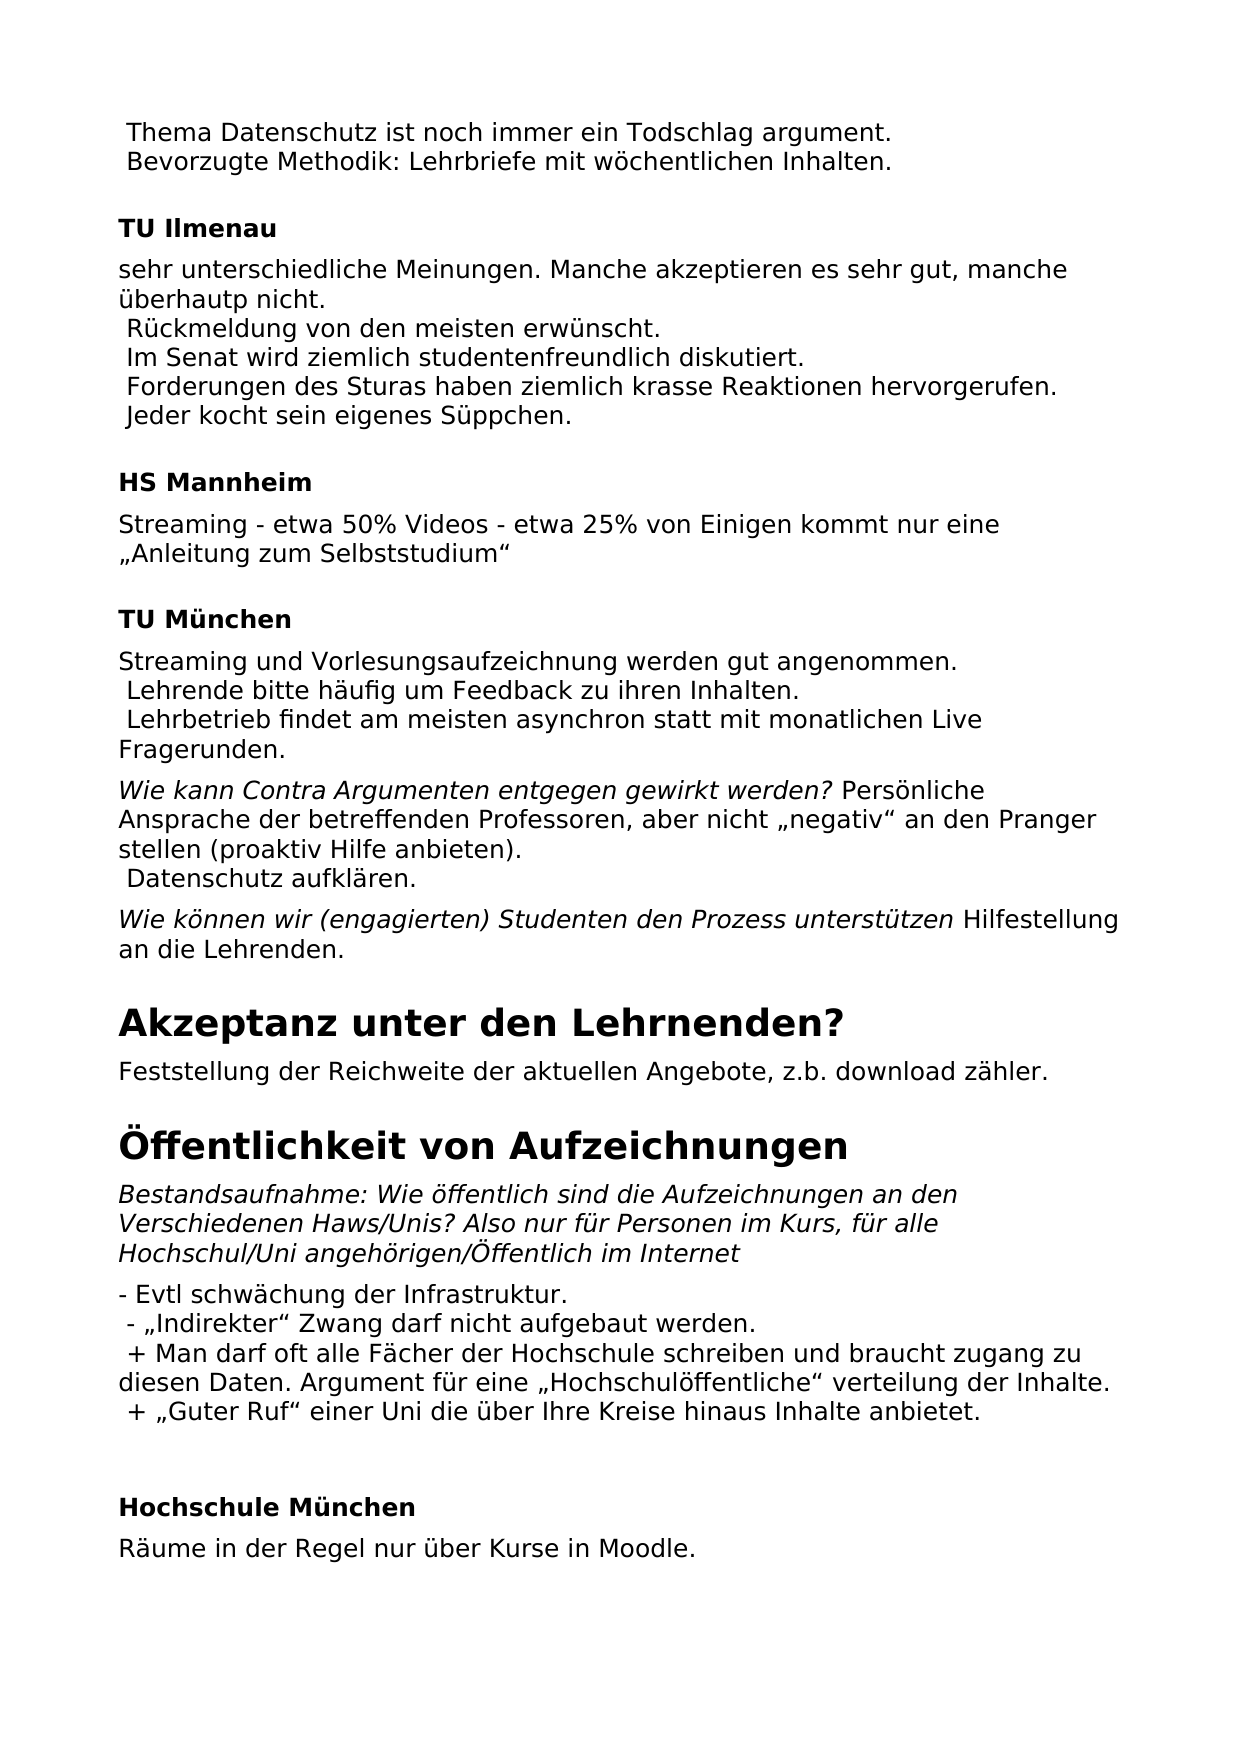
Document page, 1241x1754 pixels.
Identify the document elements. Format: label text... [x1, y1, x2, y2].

subtitle HS Mannheim [118, 468, 1122, 497]
text Feststellung der Reichweite der aktuellen Angebote, z.b. download zähler. [118, 1058, 1122, 1087]
text Streaming - etwa 50% Videos - etwa 25% von Einigen kommt nur eine „Anleitung zum Selbststudium“ [118, 510, 1122, 568]
text Bestandsaufnahme: Wie öffentlich sind die Aufzeichnungen an den Verschiedenen Haws/Unis? Also nur für Personen im Kurs, für alle Hochschul/Uni angehörigen/Öffentlich im Internet [118, 1180, 1122, 1268]
text Wie kann Contra Argumenten entgegen gewirkt werden? Persönliche Ansprache der betreffenden Professoren, aber nicht „negativ“ an den Pranger stellen (proaktiv Hilfe anbieten). Datenschutz aufklären. [118, 776, 1122, 893]
subtitle Öffentlichkeit von Aufzeichnungen [118, 1124, 1122, 1168]
subtitle Hochschule München [118, 1493, 1122, 1522]
text Thema Datenschutz ist noch immer ein Todschlag argument. Bevorzugte Methodik: Lehrbriefe mit wöchentlichen Inhalten. [118, 118, 1122, 176]
subtitle TU München [118, 606, 1122, 635]
text Wie können wir (engagierten) Studenten den Prozess unterstützen Hilfestellung an die Lehrenden. [118, 906, 1122, 964]
text - Evtl schwächung der Infrastruktur. - „Indirekter“ Zwang darf nicht aufgebaut werden. + Man darf oft alle Fächer der Hochschule schreiben und braucht zugang zu diesen Daten. Argument für eine „Hochschulöffentliche“ verteilung der Inhalte. + „Guter Ruf“ einer Uni die über Ihre Kreise hinaus Inhalte anbietet. [118, 1280, 1122, 1455]
text Streaming und Vorlesungsaufzeichnung werden gut angenommen. Lehrende bitte häufig um Feedback zu ihren Inhalten. Lehrbetrieb findet am meisten asynchron statt mit monatlichen Live Fragerunden. [118, 647, 1122, 764]
subtitle Akzeptanz unter den Lehrnenden? [118, 1001, 1122, 1045]
text sehr unterschiedliche Meinungen. Manche akzeptieren es sehr gut, manche überhautp nicht. Rückmeldung von den meisten erwünscht. Im Senat wird ziemlich studentenfreundlich diskutiert. Forderungen des Sturas haben ziemlich krasse Reaktionen hervorgerufen. Jeder kocht sein eigenes Süppchen. [118, 256, 1122, 431]
subtitle TU Ilmenau [118, 214, 1122, 243]
text Räume in der Regel nur über Kurse in Moodle. [118, 1534, 1122, 1564]
